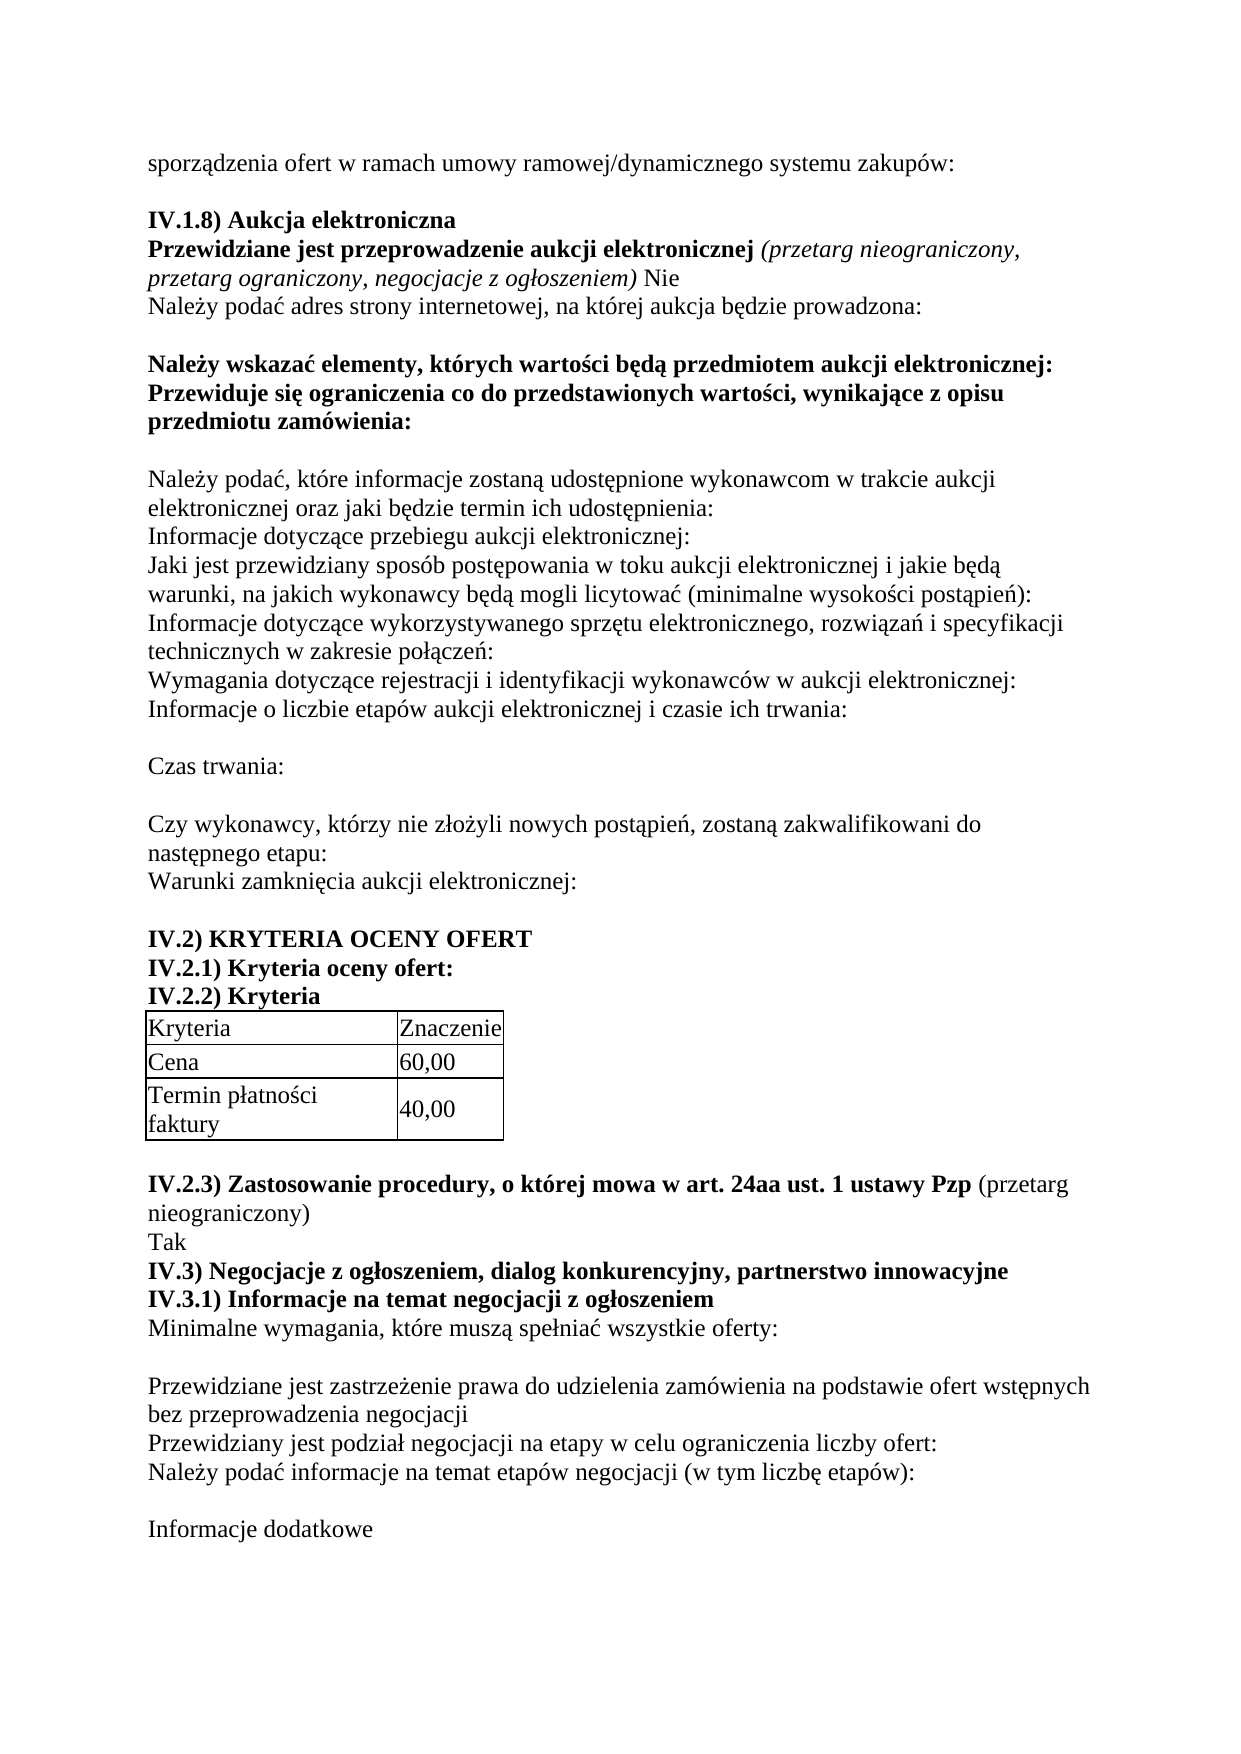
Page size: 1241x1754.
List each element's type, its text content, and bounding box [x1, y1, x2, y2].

text Czas trwania: Czy wykonawcy, którzy nie złożyli nowych postąpień, zostaną zakwalifikowani do następnego etapu: Warunki zamknięcia aukcji elektronicznej: [148, 723, 1093, 924]
table_cell Cena [147, 1045, 397, 1077]
text sporządzenia ofert w ramach umowy ramowej/dynamicznego systemu zakupów: IV.1.8) Aukcja elektroniczna Przewidziane jest przeprowadzenie aukcji elektronicznej (przetarg nieograniczony, przetarg ograniczony, negocjacje z ogłoszeniem) Nie Należy podać adres strony internetowej, na której aukcja będzie prowadzona: Należy wskazać elementy, których wartości będą przedmiotem aukcji elektronicznej: Przewiduje się ograniczenia co do przedstawionych wartości, wynikające z opisu przedmiotu zamówienia: Należy podać, które informacje zostaną udostępnione wykonawcom w trakcie aukcji elektronicznej oraz jaki będzie termin ich udostępnienia: Informacje dotyczące przebiegu aukcji elektronicznej: Jaki jest przewidziany sposób postępowania w toku aukcji elektronicznej i jakie będą warunki, na jakich wykonawcy będą mogli licytować (minimalne wysokości postąpień): Informacje dotyczące wykorzystywanego sprzętu elektronicznego, rozwiązań i specyfikacji technicznych w zakresie połączeń: Wymagania dotyczące rejestracji i identyfikacji wykonawców w aukcji elektronicznej: Informacje o liczbie etapów aukcji elektronicznej i czasie ich trwania: [148, 148, 1093, 723]
text IV.2.3) Zastosowanie procedury, o której mowa w art. 24aa ust. 1 ustawy Pzp (przetarg nieograniczony) Tak IV.3) Negocjacje z ogłoszeniem, dialog konkurencyjny, partnerstwo innowacyjne IV.3.1) Informacje na temat negocjacji z ogłoszeniem Minimalne wymagania, które muszą spełniać wszystkie oferty: Przewidziane jest zastrzeżenie prawa do udzielenia zamówienia na podstawie ofert wstępnych bez przeprowadzenia negocjacji Przewidziany jest podział negocjacji na etapy w celu ograniczenia liczby ofert: Należy podać informacje na temat etapów negocjacji (w tym liczbę etapów): Informacje dodatkowe [148, 1141, 1093, 1601]
table_header Kryteria [147, 1012, 397, 1043]
table_cell 60,00 [398, 1045, 503, 1077]
table_header Znaczenie [398, 1012, 503, 1043]
text IV.2) KRYTERIA OCENY OFERT IV.2.1) Kryteria oceny ofert: IV.2.2) Kryteria [148, 924, 1093, 1010]
table_cell Termin płatności faktury [147, 1079, 397, 1139]
table_cell 40,00 [398, 1079, 503, 1139]
